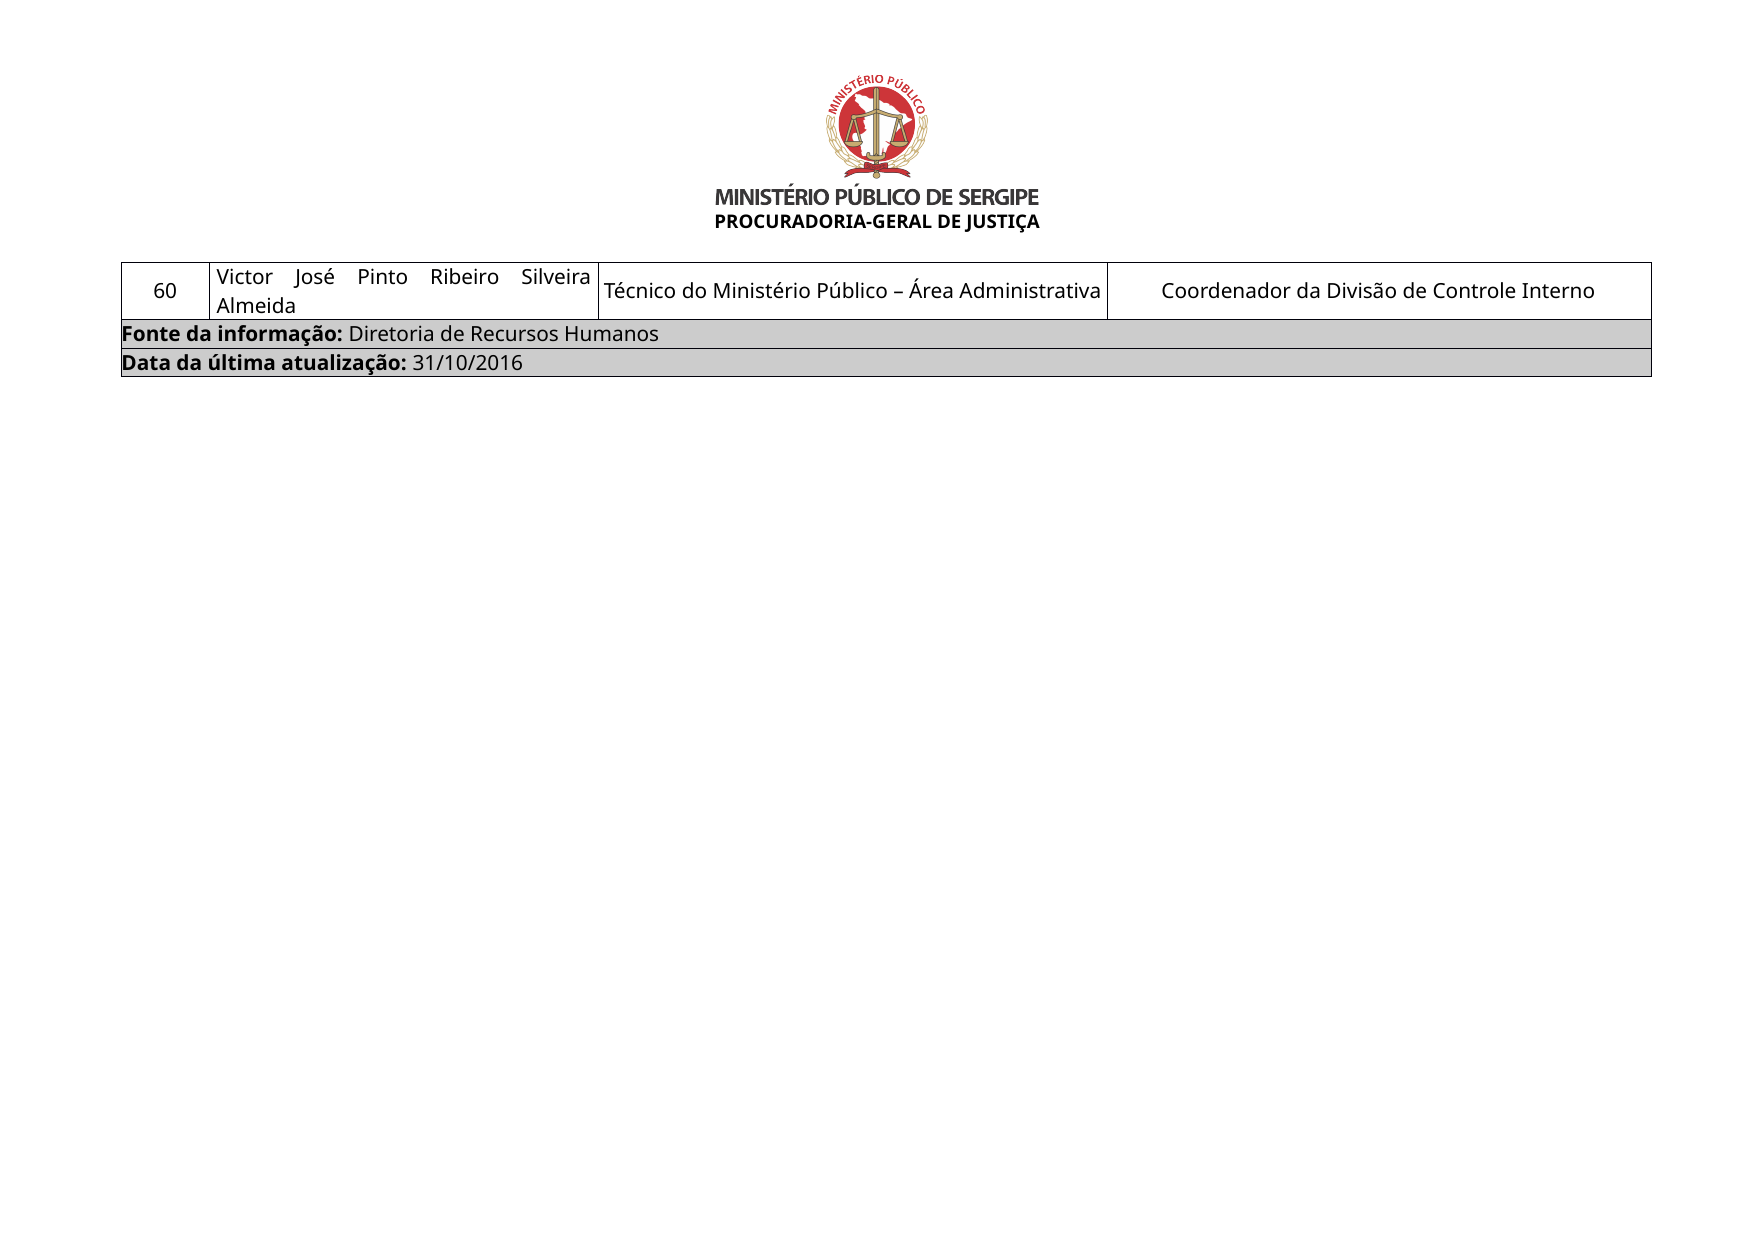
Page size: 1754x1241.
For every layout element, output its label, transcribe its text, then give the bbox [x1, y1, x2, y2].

table_cell 60 [122, 263, 209, 319]
table_cell Fonte da informação: Diretoria de Recursos Humanos [122, 320, 1651, 348]
table_cell Técnico do Ministério Público – Área Administrativa [599, 263, 1107, 319]
table_cell Coordenador da Divisão de Controle Interno [1108, 263, 1651, 319]
table_cell Data da última atualização: 31/10/2016 [122, 349, 1651, 376]
picture [715, 75, 1039, 208]
table_cell Victor José Pinto Ribeiro Silveira Almeida [210, 263, 598, 319]
